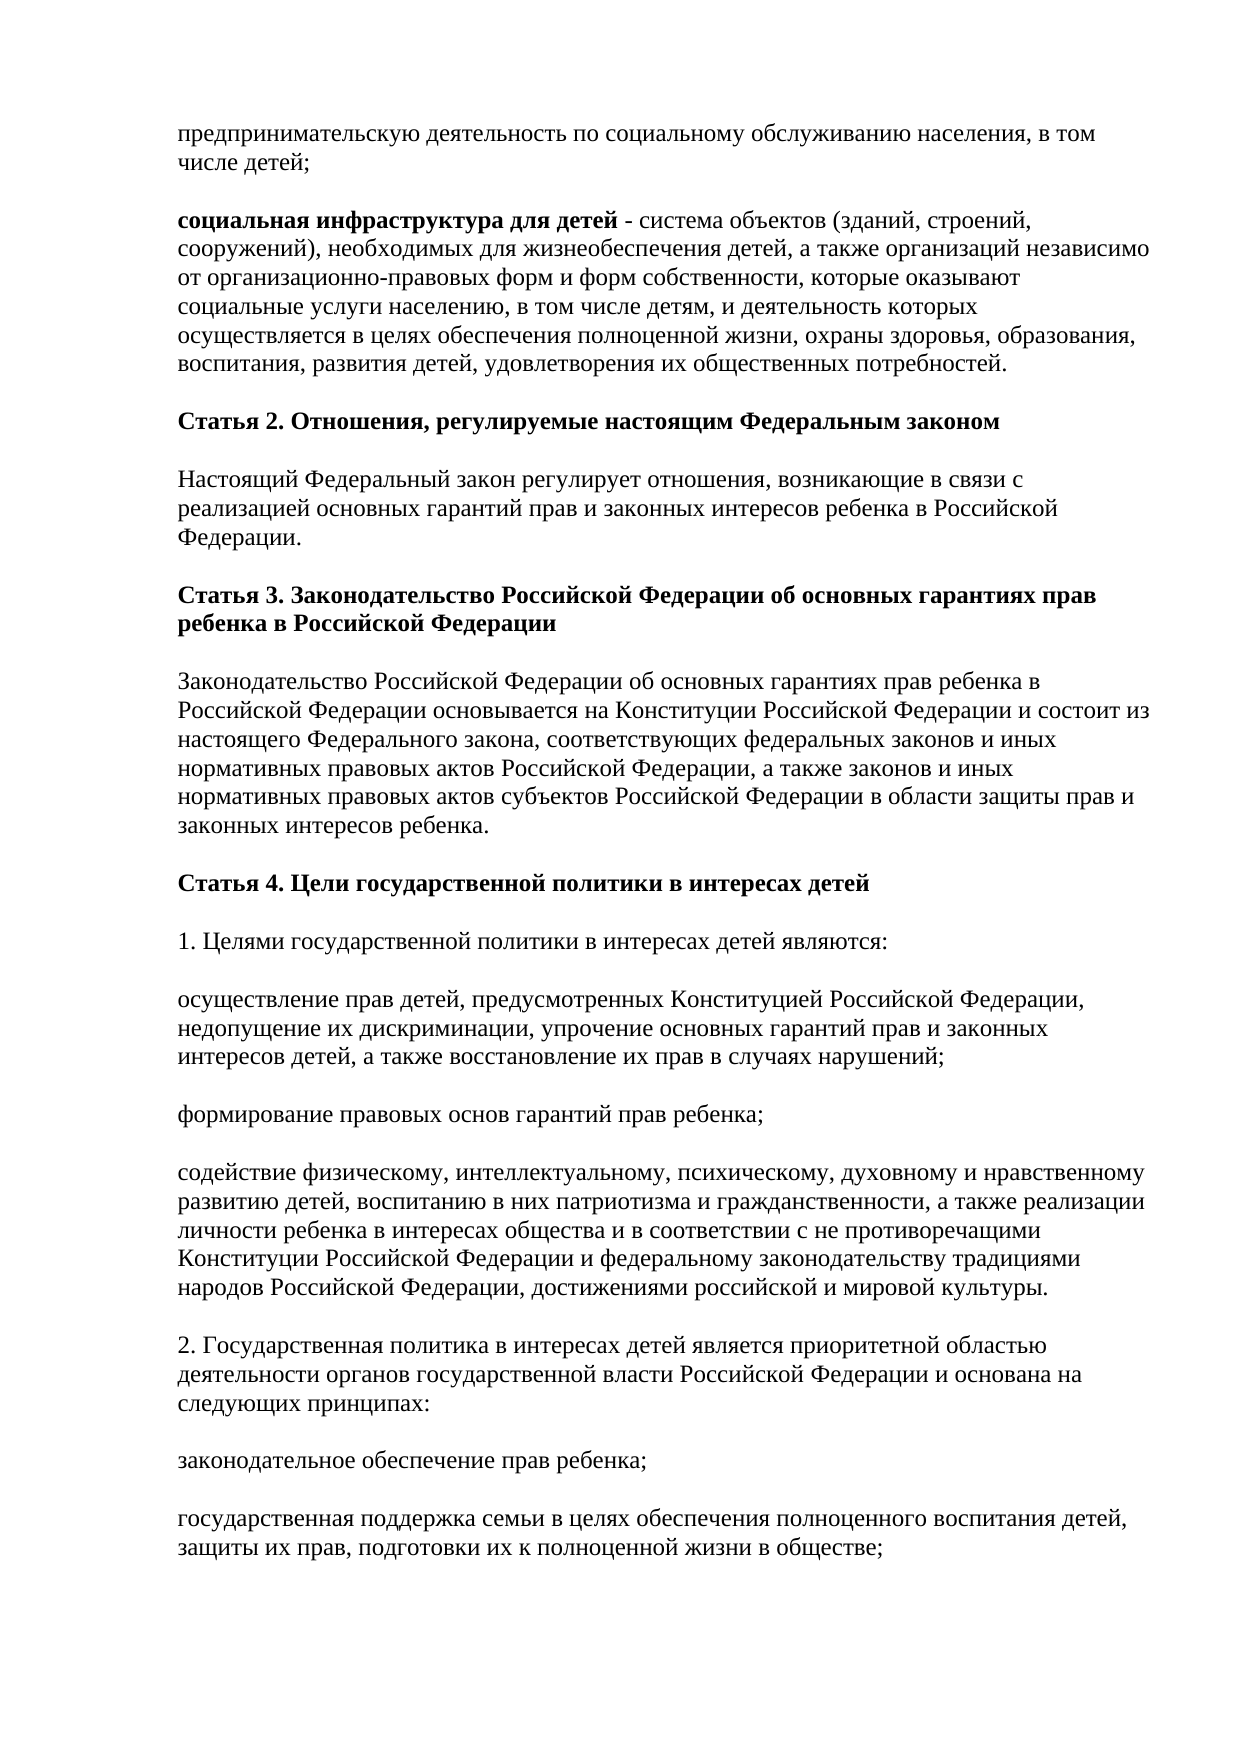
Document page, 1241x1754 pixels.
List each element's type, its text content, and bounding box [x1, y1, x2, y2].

text Настоящий Федеральный закон регулирует отношения, возникающие в связи с реализацией основных гарантий прав и законных интересов ребенка в Российской Федерации. [177, 464, 1152, 551]
text Статья 3. Законодательство Российской Федерации об основных гарантиях прав ребенка в Российской Федерации [177, 580, 1152, 637]
text 2. Государственная политика в интересах детей является приоритетной областью деятельности органов государственной власти Российской Федерации и основана на следующих принципах: [177, 1330, 1152, 1416]
text государственная поддержка семьи в целях обеспечения полноценного воспитания детей, защиты их прав, подготовки их к полноценной жизни в обществе; [177, 1503, 1152, 1561]
text содействие физическому, интеллектуальному, психическому, духовному и нравственному развитию детей, воспитанию в них патриотизма и гражданственности, а также реализации личности ребенка в интересах общества и в соответствии с не противоречащими Конституции Российской Федерации и федеральному законодательству традициями народов Российской Федерации, достижениями российской и мировой культуры. [177, 1157, 1152, 1301]
text осуществление прав детей, предусмотренных Конституцией Российской Федерации, недопущение их дискриминации, упрочение основных гарантий прав и законных интересов детей, а также восстановление их прав в случаях нарушений; [177, 984, 1152, 1070]
text Статья 2. Отношения, регулируемые настоящим Федеральным законом [177, 406, 1152, 435]
text формирование правовых основ гарантий прав ребенка; [177, 1099, 1152, 1128]
text 1. Целями государственной политики в интересах детей являются: [177, 926, 1152, 955]
text Статья 4. Цели государственной политики в интересах детей [177, 868, 1152, 897]
text Законодательство Российской Федерации об основных гарантиях прав ребенка в Российской Федерации основывается на Конституции Российской Федерации и состоит из настоящего Федерального закона, соответствующих федеральных законов и иных нормативных правовых актов Российской Федерации, а также законов и иных нормативных правовых актов субъектов Российской Федерации в области защиты прав и законных интересов ребенка. [177, 666, 1152, 839]
text предпринимательскую деятельность по социальному обслуживанию населения, в том числе детей; [177, 118, 1152, 176]
text законодательное обеспечение прав ребенка; [177, 1446, 1152, 1474]
text социальная инфраструктура для детей - система объектов (зданий, строений, сооружений), необходимых для жизнеобеспечения детей, а также организаций независимо от организационно-правовых форм и форм собственности, которые оказывают социальные услуги населению, в том числе детям, и деятельность которых осуществляется в целях обеспечения полноценной жизни, охраны здоровья, образования, воспитания, развития детей, удовлетворения их общественных потребностей. [177, 205, 1152, 377]
